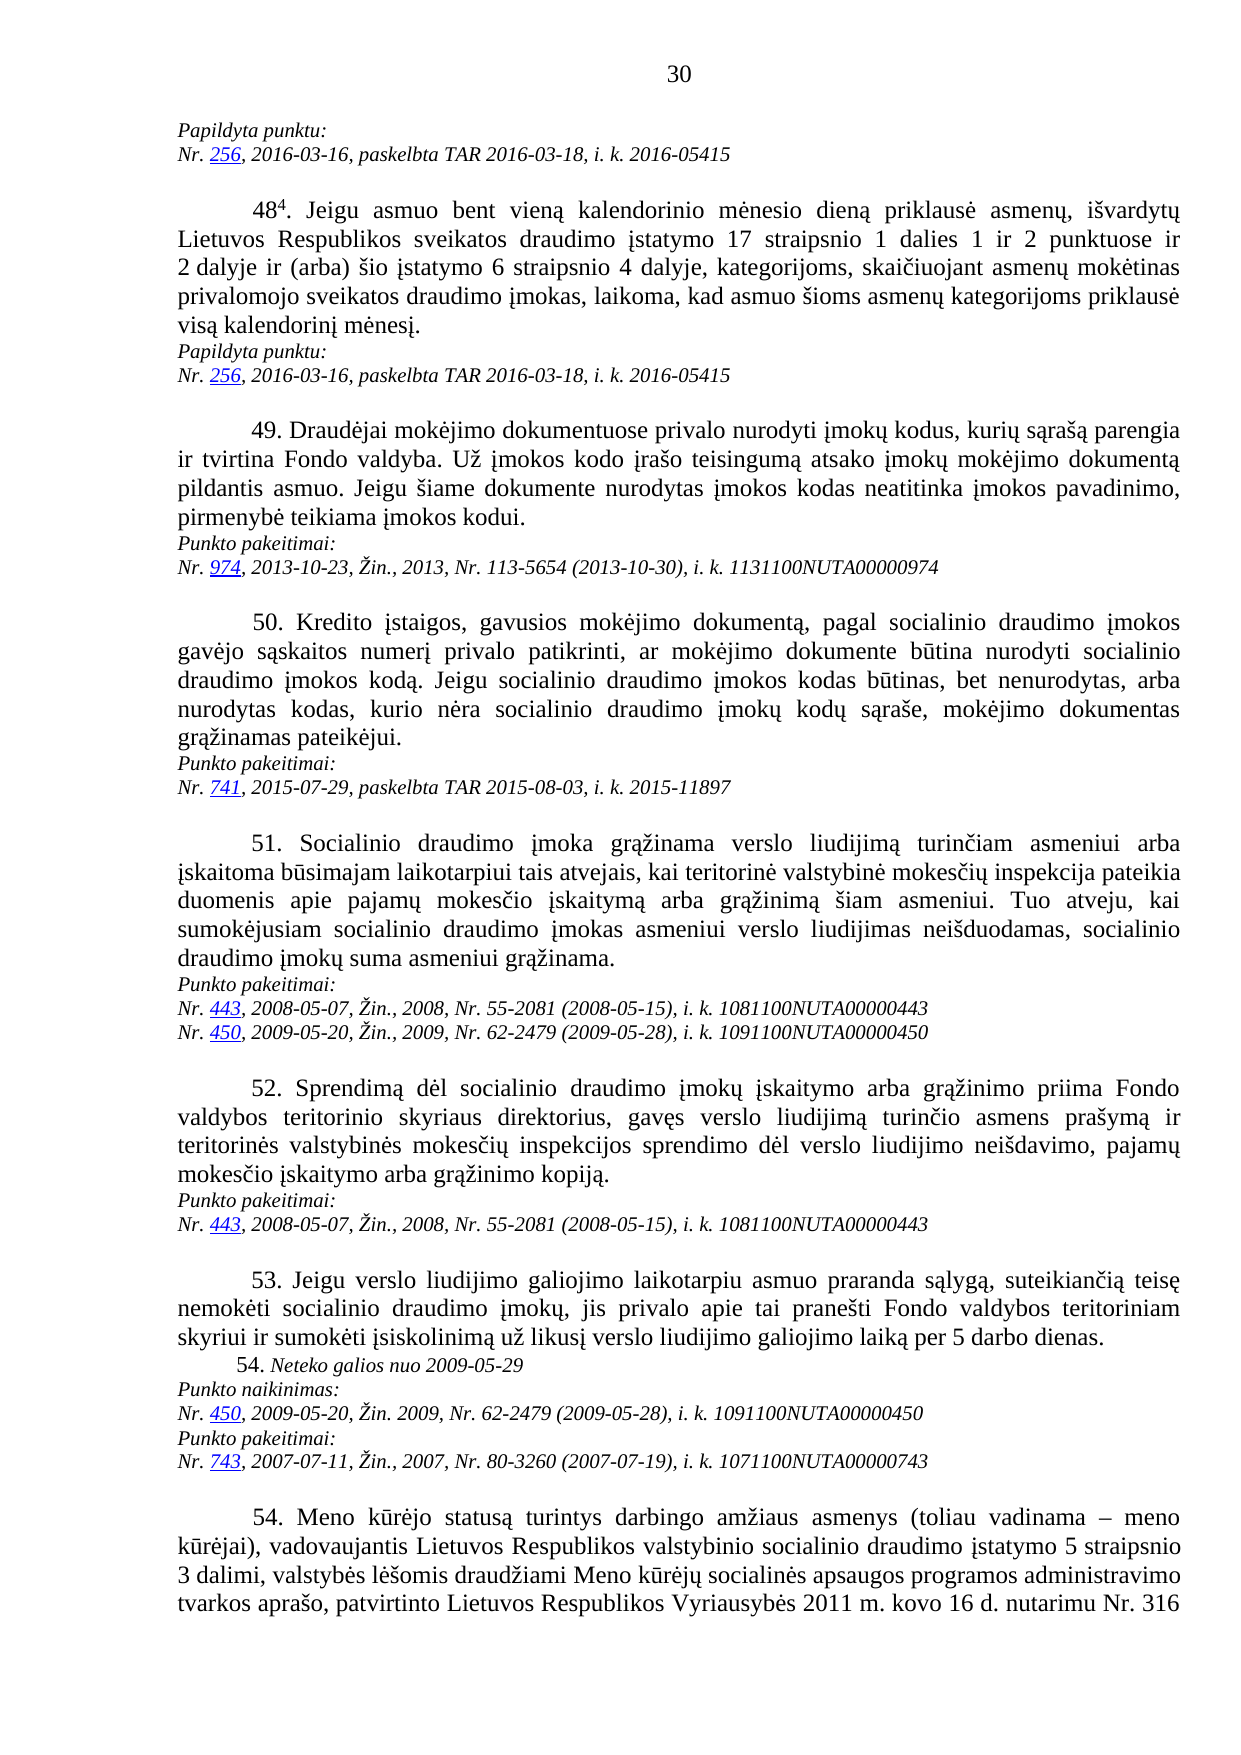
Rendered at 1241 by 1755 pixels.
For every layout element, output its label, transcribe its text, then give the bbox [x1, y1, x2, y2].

text Nr. 450, 2009-05-20, Žin., 2009, Nr. 62-2479 (2009-05-28), i. k. 1091100NUTA00000450 [177, 1020, 1181, 1044]
text Papildyta punktu: [177, 118, 1181, 142]
text Punkto pakeitimai: [177, 1425, 1181, 1449]
text 53. Jeigu verslo liudijimo galiojimo laikotarpiu asmuo praranda sąlygą, suteikiančią teisę nemokėti socialinio draudimo įmokų, jis privalo apie tai pranešti Fondo valdybos teritoriniam skyriui ir sumokėti įsiskolinimą už likusį verslo liudijimo galiojimo laiką per 5 darbo dienas. [177, 1265, 1181, 1351]
text Punkto pakeitimai: [177, 751, 1181, 775]
text 54. Neteko galios nuo 2009-05-29 [177, 1351, 1181, 1377]
text Punkto pakeitimai: [177, 531, 1181, 555]
text Punkto pakeitimai: [177, 972, 1181, 996]
text Nr. 443, 2008-05-07, Žin., 2008, Nr. 55-2081 (2008-05-15), i. k. 1081100NUTA00000443 [177, 996, 1181, 1020]
text 50. Kredito įstaigos, gavusios mokėjimo dokumentą, pagal socialinio draudimo įmokos gavėjo sąskaitos numerį privalo patikrinti, ar mokėjimo dokumente būtina nurodyti socialinio draudimo įmokos kodą. Jeigu socialinio draudimo įmokos kodas būtinas, bet nenurodytas, arba nurodytas kodas, kurio nėra socialinio draudimo įmokų kodų sąraše, mokėjimo dokumentas grąžinamas pateikėjui. [177, 607, 1181, 751]
text Nr. 974, 2013-10-23, Žin., 2013, Nr. 113-5654 (2013-10-30), i. k. 1131100NUTA00000974 [177, 555, 1181, 579]
text 54. Meno kūrėjo statusą turintys darbingo amžiaus asmenys (toliau vadinama – meno kūrėjai), vadovaujantis Lietuvos Respublikos valstybinio socialinio draudimo įstatymo 5 straipsnio 3 dalimi, valstybės lėšomis draudžiami Meno kūrėjų socialinės apsaugos programos administravimo tvarkos aprašo, patvirtinto Lietuvos Respublikos Vyriausybės 2011 m. kovo 16 d. nutarimu Nr. 316 [177, 1502, 1181, 1617]
text 51. Socialinio draudimo įmoka grąžinama verslo liudijimą turinčiam asmeniui arba įskaitoma būsimajam laikotarpiui tais atvejais, kai teritorinė valstybinė mokesčių inspekcija pateikia duomenis apie pajamų mokesčio įskaitymą arba grąžinimą šiam asmeniui. Tuo atveju, kai sumokėjusiam socialinio draudimo įmokas asmeniui verslo liudijimas neišduodamas, socialinio draudimo įmokų suma asmeniui grąžinama. [177, 828, 1181, 972]
text 52. Sprendimą dėl socialinio draudimo įmokų įskaitymo arba grąžinimo priima Fondo valdybos teritorinio skyriaus direktorius, gavęs verslo liudijimą turinčio asmens prašymą ir teritorinės valstybinės mokesčių inspekcijos sprendimo dėl verslo liudijimo neišdavimo, pajamų mokesčio įskaitymo arba grąžinimo kopiją. [177, 1073, 1181, 1188]
text Nr. 256, 2016-03-16, paskelbta TAR 2016-03-18, i. k. 2016-05415 [177, 363, 1181, 387]
text Nr. 450, 2009-05-20, Žin. 2009, Nr. 62-2479 (2009-05-28), i. k. 1091100NUTA00000450 [177, 1401, 1181, 1425]
text 484. Jeigu asmuo bent vieną kalendorinio mėnesio dieną priklausė asmenų, išvardytų Lietuvos Respublikos sveikatos draudimo įstatymo 17 straipsnio 1 dalies 1 ir 2 punktuose ir 2 dalyje ir (arba) šio įstatymo 6 straipsnio 4 dalyje, kategorijoms, skaičiuojant asmenų mokėtinas privalomojo sveikatos draudimo įmokas, laikoma, kad asmuo šioms asmenų kategorijoms priklausė visą kalendorinį mėnesį. [177, 195, 1181, 339]
text Nr. 741, 2015-07-29, paskelbta TAR 2015-08-03, i. k. 2015-11897 [177, 775, 1181, 799]
text Nr. 443, 2008-05-07, Žin., 2008, Nr. 55-2081 (2008-05-15), i. k. 1081100NUTA00000443 [177, 1212, 1181, 1236]
text Nr. 256, 2016-03-16, paskelbta TAR 2016-03-18, i. k. 2016-05415 [177, 142, 1181, 166]
text Nr. 743, 2007-07-11, Žin., 2007, Nr. 80-3260 (2007-07-19), i. k. 1071100NUTA00000743 [177, 1449, 1181, 1473]
text Papildyta punktu: [177, 339, 1181, 363]
text 49. Draudėjai mokėjimo dokumentuose privalo nurodyti įmokų kodus, kurių sąrašą parengia ir tvirtina Fondo valdyba. Už įmokos kodo įrašo teisingumą atsako įmokų mokėjimo dokumentą pildantis asmuo. Jeigu šiame dokumente nurodytas įmokos kodas neatitinka įmokos pavadinimo, pirmenybė teikiama įmokos kodui. [177, 416, 1181, 531]
text Punkto pakeitimai: [177, 1188, 1181, 1212]
text Punkto naikinimas: [177, 1377, 1181, 1401]
